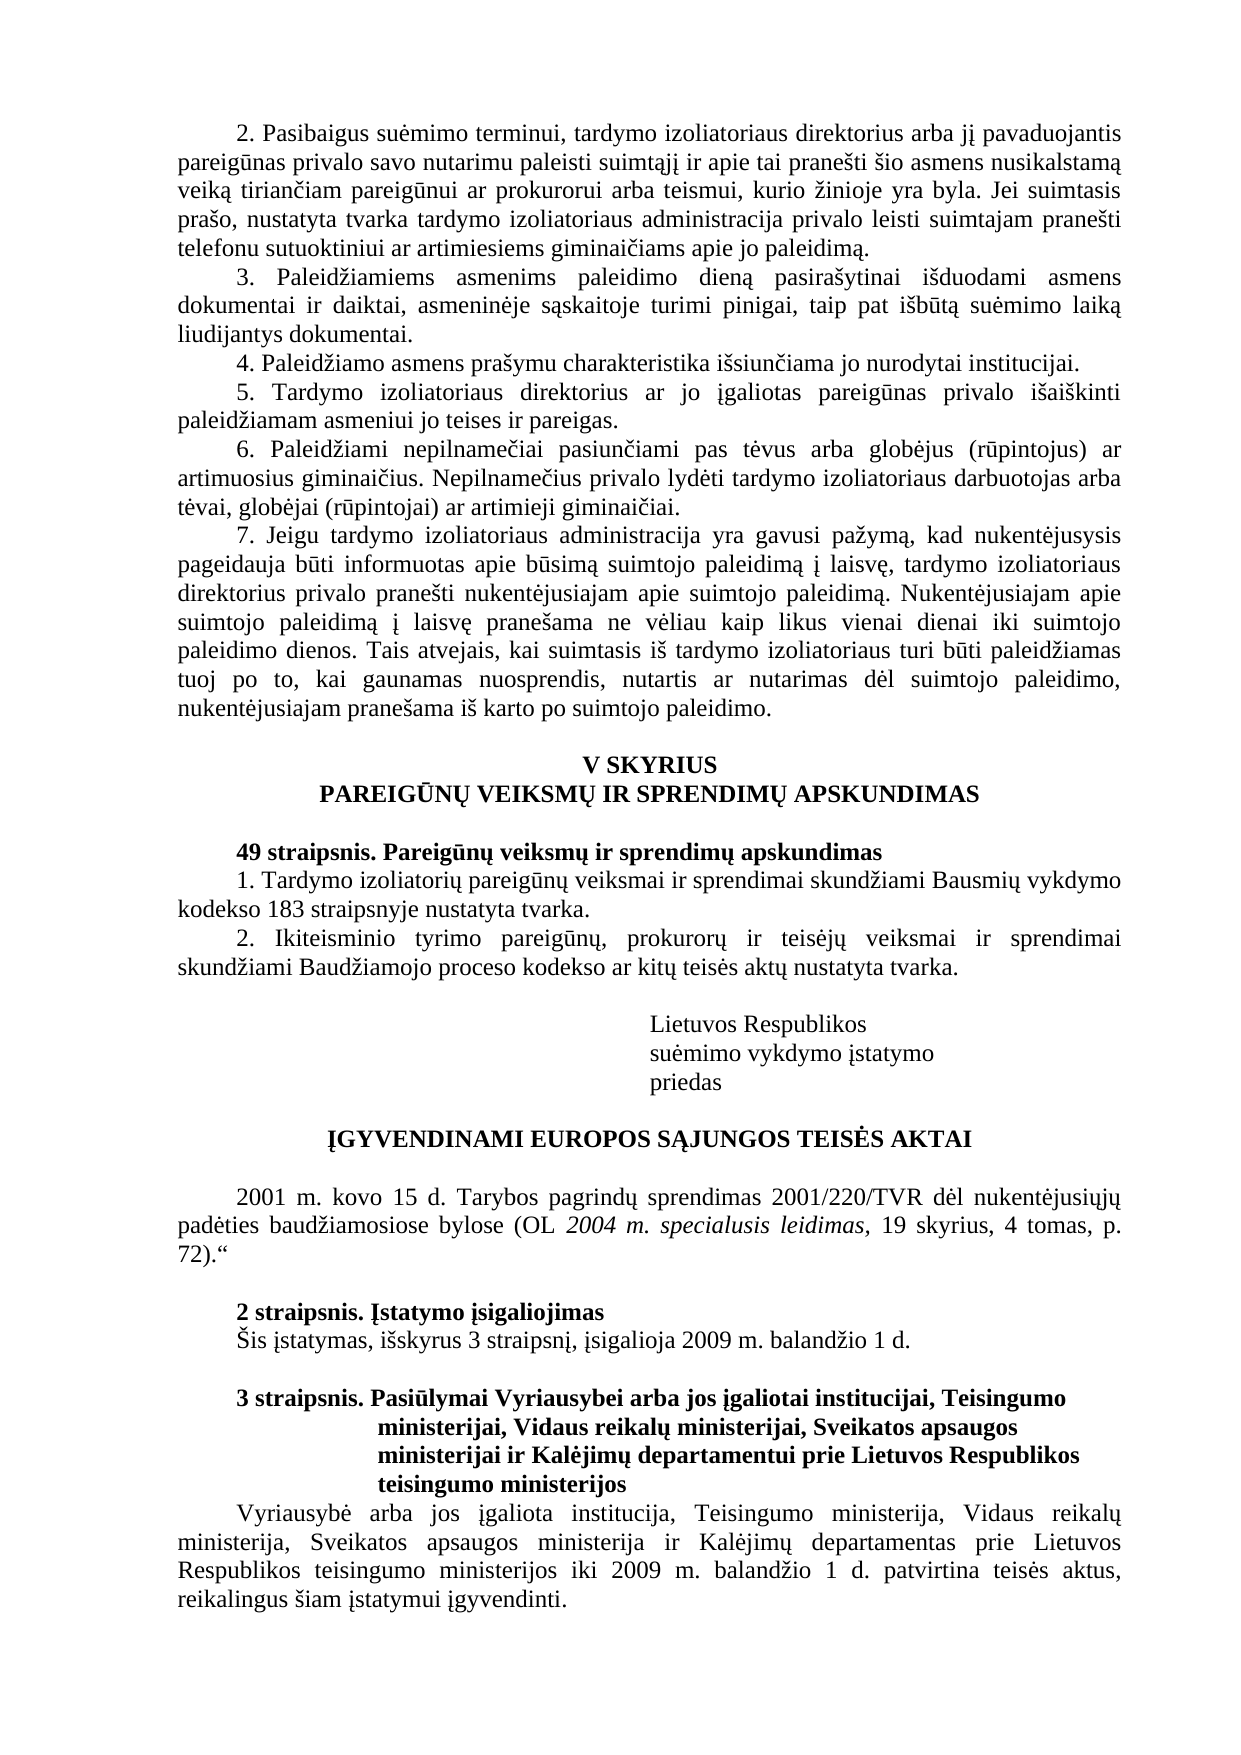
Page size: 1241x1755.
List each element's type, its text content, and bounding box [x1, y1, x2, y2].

text 49 straipsnis. Pareigūnų veiksmų ir sprendimų apskundimas [177, 837, 1122, 866]
text 6. Paleidžiami nepilnamečiai pasiunčiami pas tėvus arba globėjus (rūpintojus) ar artimuosius giminaičius. Nepilnamečius privalo lydėti tardymo izoliatoriaus darbuotojas arba tėvai, globėjai (rūpintojai) ar artimieji giminaičiai. [177, 434, 1122, 521]
text V SKYRIUS [177, 751, 1122, 779]
text 3 straipsnis. Pasiūlymai Vyriausybei arba jos įgaliotai institucijai, Teisingumo ministerijai, Vidaus reikalų ministerijai, Sveikatos apsaugos ministerijai ir Kalėjimų departamentui prie Lietuvos Respublikos teisingumo ministerijos [236, 1383, 1122, 1498]
text Lietuvos Respublikos suėmimo vykdymo įstatymo [649, 1009, 1122, 1067]
text priedas [649, 1067, 1122, 1096]
text 5. Tardymo izoliatoriaus direktorius ar jo įgaliotas pareigūnas privalo išaiškinti paleidžiamam asmeniui jo teises ir pareigas. [177, 377, 1122, 434]
text 1. Tardymo izoliatorių pareigūnų veiksmai ir sprendimai skundžiami Bausmių vykdymo kodekso 183 straipsnyje nustatyta tvarka. [177, 866, 1122, 923]
text 2. Ikiteisminio tyrimo pareigūnų, prokurorų ir teisėjų veiksmai ir sprendimai skundžiami Baudžiamojo proceso kodekso ar kitų teisės aktų nustatyta tvarka. [177, 923, 1122, 981]
text 2. Pasibaigus suėmimo terminui, tardymo izoliatoriaus direktorius arba jį pavaduojantis pareigūnas privalo savo nutarimu paleisti suimtąjį ir apie tai pranešti šio asmens nusikalstamą veiką tiriančiam pareigūnui ar prokurorui arba teismui, kurio žinioje yra byla. Jei suimtasis prašo, nustatyta tvarka tardymo izoliatoriaus administracija privalo leisti suimtajam pranešti telefonu sutuoktiniui ar artimiesiems giminaičiams apie jo paleidimą. [177, 118, 1122, 262]
text 2 straipsnis. Įstatymo įsigaliojimas [177, 1297, 1122, 1326]
text PAREIGŪNŲ VEIKSMŲ IR SPRENDIMŲ APSKUNDIMAS [177, 779, 1122, 808]
text Šis įstatymas, išskyrus 3 straipsnį, įsigalioja 2009 m. balandžio 1 d. [177, 1326, 1122, 1354]
text ĮGYVENDINAMI EUROPOS SĄJUNGOS TEISĖS AKTAI [177, 1124, 1122, 1153]
text Vyriausybė arba jos įgaliota institucija, Teisingumo ministerija, Vidaus reikalų ministerija, Sveikatos apsaugos ministerija ir Kalėjimų departamentas prie Lietuvos Respublikos teisingumo ministerijos iki 2009 m. balandžio 1 d. patvirtina teisės aktus, reikalingus šiam įstatymui įgyvendinti. [177, 1498, 1122, 1613]
text 7. Jeigu tardymo izoliatoriaus administracija yra gavusi pažymą, kad nukentėjusysis pageidauja būti informuotas apie būsimą suimtojo paleidimą į laisvę, tardymo izoliatoriaus direktorius privalo pranešti nukentėjusiajam apie suimtojo paleidimą. Nukentėjusiajam apie suimtojo paleidimą į laisvę pranešama ne vėliau kaip likus vienai dienai iki suimtojo paleidimo dienos. Tais atvejais, kai suimtasis iš tardymo izoliatoriaus turi būti paleidžiamas tuoj po to, kai gaunamas nuosprendis, nutartis ar nutarimas dėl suimtojo paleidimo, nukentėjusiajam pranešama iš karto po suimtojo paleidimo. [177, 521, 1122, 722]
text 3. Paleidžiamiems asmenims paleidimo dieną pasirašytinai išduodami asmens dokumentai ir daiktai, asmeninėje sąskaitoje turimi pinigai, taip pat išbūtą suėmimo laiką liudijantys dokumentai. [177, 262, 1122, 348]
text 4. Paleidžiamo asmens prašymu charakteristika išsiunčiama jo nurodytai institucijai. [177, 348, 1122, 377]
text 2001 m. kovo 15 d. Tarybos pagrindų sprendimas 2001/220/TVR dėl nukentėjusiųjų padėties baudžiamosiose bylose (OL 2004 m. specialusis leidimas, 19 skyrius, 4 tomas, p. 72).“ [177, 1182, 1122, 1268]
